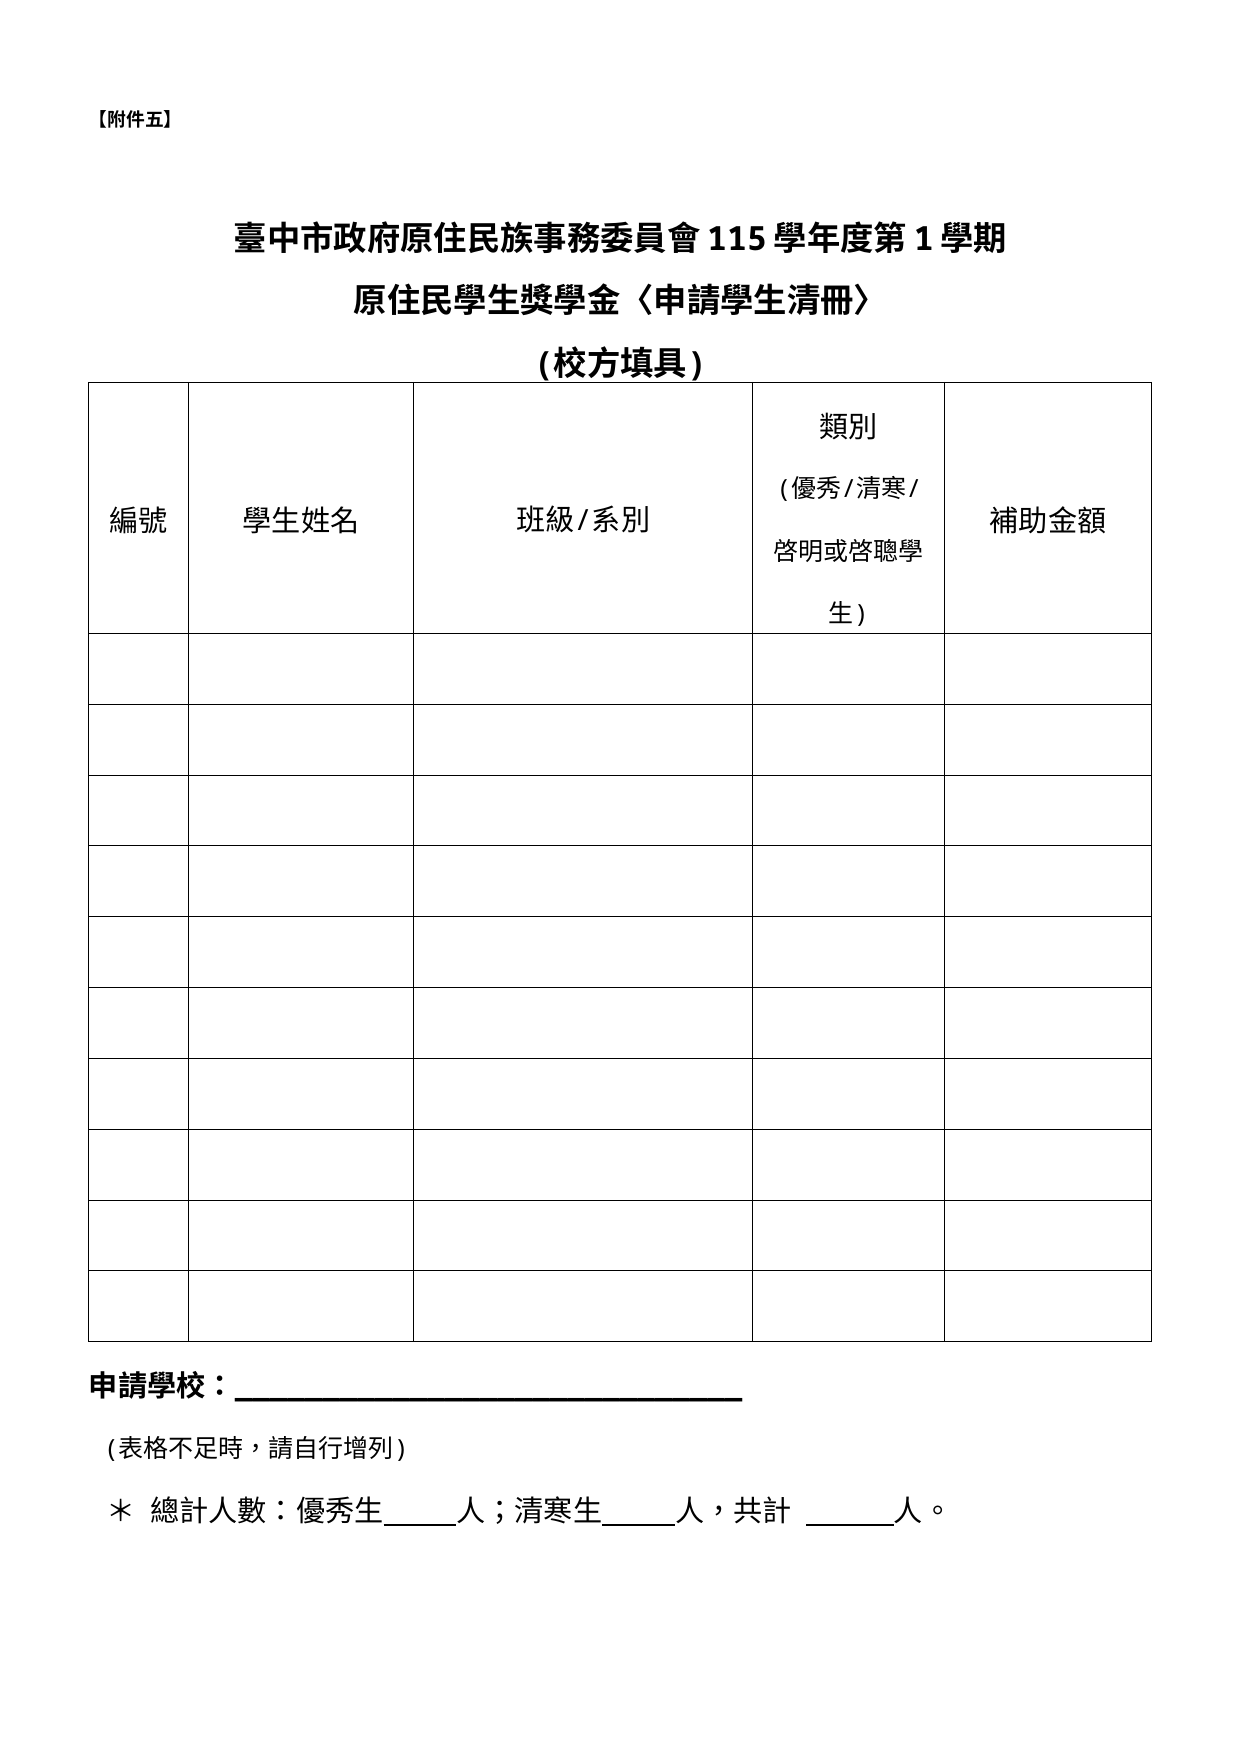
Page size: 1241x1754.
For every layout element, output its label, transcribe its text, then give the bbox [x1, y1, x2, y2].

table_cell [945, 1130, 1151, 1199]
table_cell [89, 988, 188, 1058]
table_cell [945, 988, 1151, 1058]
table_cell [753, 1201, 944, 1270]
table_cell [89, 1059, 188, 1129]
table_cell [189, 988, 413, 1058]
table_header 學生姓名 [189, 383, 413, 633]
table_cell [945, 917, 1151, 987]
table_cell [189, 1130, 413, 1199]
text 原住民學生獎學金〈申請學生清冊〉 (校方填具) [89, 257, 1152, 382]
table_cell [414, 1271, 752, 1341]
table_cell [189, 705, 413, 774]
table_cell [414, 1059, 752, 1129]
table_cell [753, 1059, 944, 1129]
table_cell [189, 1059, 413, 1129]
table_cell [945, 1059, 1151, 1129]
table_header 類別 (優秀/清寒/啓明或啓聰學生) [753, 383, 944, 633]
table_cell [414, 634, 752, 704]
table_header 編號 [89, 383, 188, 633]
table_cell [753, 1271, 944, 1341]
table_cell [189, 1271, 413, 1341]
table_cell [414, 776, 752, 845]
table_header 班級/系別 [414, 383, 752, 633]
table_cell [189, 1201, 413, 1270]
table_cell [89, 1201, 188, 1270]
table_cell [753, 988, 944, 1058]
table_header 補助金額 [945, 383, 1151, 633]
table_cell [753, 1130, 944, 1199]
table_cell [945, 705, 1151, 774]
table_cell [753, 917, 944, 987]
table_cell [89, 776, 188, 845]
table_cell [414, 988, 752, 1058]
table_cell [89, 917, 188, 987]
table_cell [753, 705, 944, 774]
text 【附件五】 [89, 104, 1166, 132]
text 申請學校：_____________________________ [89, 1342, 1152, 1405]
table_cell [189, 917, 413, 987]
table_cell [753, 776, 944, 845]
table_cell [945, 776, 1151, 845]
table_cell [89, 634, 188, 704]
text ＊ 總計人數：優秀生 人；清寒生 人，共計 人。 [89, 1467, 1152, 1530]
table_cell [753, 634, 944, 704]
table_cell [414, 1201, 752, 1270]
table_cell [89, 1271, 188, 1341]
table_cell [189, 634, 413, 704]
table_cell [414, 846, 752, 916]
text (表格不足時，請自行增列) [89, 1405, 1152, 1467]
table_cell [89, 1130, 188, 1199]
table_cell [189, 776, 413, 845]
text 臺中市政府原住民族事務委員會115學年度第1學期 [89, 194, 1152, 257]
table_cell [414, 917, 752, 987]
table_cell [89, 705, 188, 774]
table_cell [753, 846, 944, 916]
table_cell [945, 1201, 1151, 1270]
table_cell [414, 1130, 752, 1199]
table_cell [414, 705, 752, 774]
table_cell [945, 846, 1151, 916]
table_cell [945, 1271, 1151, 1341]
table_cell [945, 634, 1151, 704]
table_cell [89, 846, 188, 916]
table_cell [189, 846, 413, 916]
